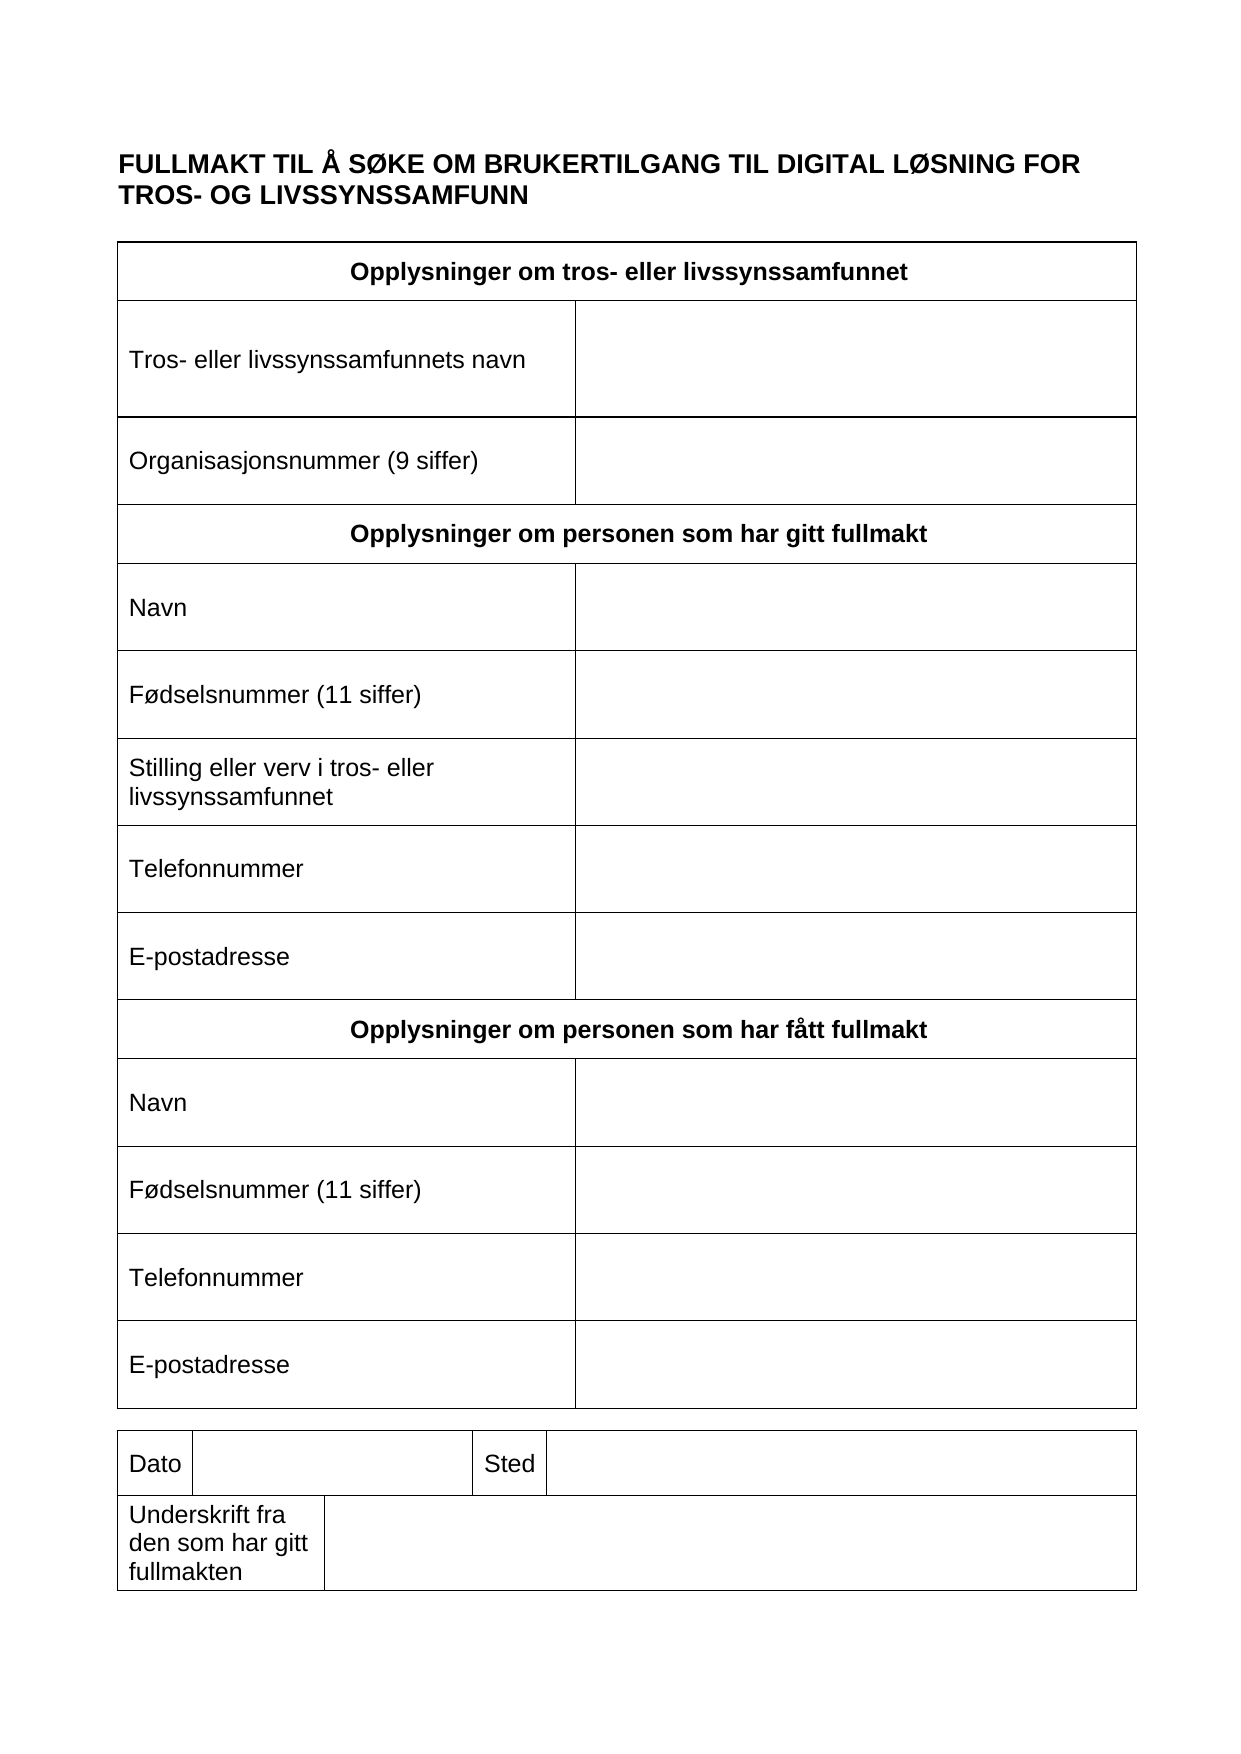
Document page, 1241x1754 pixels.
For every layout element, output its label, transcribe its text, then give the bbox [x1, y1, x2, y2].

table_cell Fødselsnummer (11 siffer) [118, 651, 575, 737]
table_cell Organisasjonsnummer (9 siffer) [118, 418, 575, 504]
table_cell [576, 651, 1136, 737]
table_cell [576, 913, 1136, 999]
table_cell Tros- eller livssynssamfunnets navn [118, 301, 575, 416]
table_cell Fødselsnummer (11 siffer) [118, 1147, 575, 1233]
table_cell [576, 826, 1136, 912]
table_cell Opplysninger om personen som har fått fullmakt [118, 1000, 1136, 1058]
table_cell [576, 418, 1136, 504]
table_cell E-postadresse [118, 913, 575, 999]
table_cell Opplysninger om personen som har gitt fullmakt [118, 505, 1136, 563]
table_cell Navn [118, 564, 575, 650]
table_cell Stilling eller verv i tros- eller livssynssamfunnet [118, 739, 575, 825]
table_header [193, 1431, 472, 1495]
table_cell [576, 1321, 1136, 1407]
table_cell [325, 1496, 1136, 1589]
table_cell [576, 1147, 1136, 1233]
table_header Dato [118, 1431, 192, 1495]
table_cell [576, 301, 1136, 416]
table_cell E-postadresse [118, 1321, 575, 1407]
table_cell [576, 739, 1136, 825]
table_cell Navn [118, 1059, 575, 1146]
table_cell [576, 1059, 1136, 1146]
table_cell [576, 1234, 1136, 1320]
table_header [547, 1431, 1136, 1495]
table_cell Telefonnummer [118, 1234, 575, 1320]
text FULLMAKT TIL Å SØKE OM BRUKERTILGANG TIL DIGITAL LØSNING FOR TROS- OG LIVSSYNSSAMFUNN [118, 148, 1093, 241]
table_header Opplysninger om tros- eller livssynssamfunnet [118, 243, 1136, 300]
table_header Sted [473, 1431, 546, 1495]
table_cell [576, 564, 1136, 650]
table_cell Underskrift fra den som har gitt fullmakten [118, 1496, 324, 1589]
table_cell Telefonnummer [118, 826, 575, 912]
